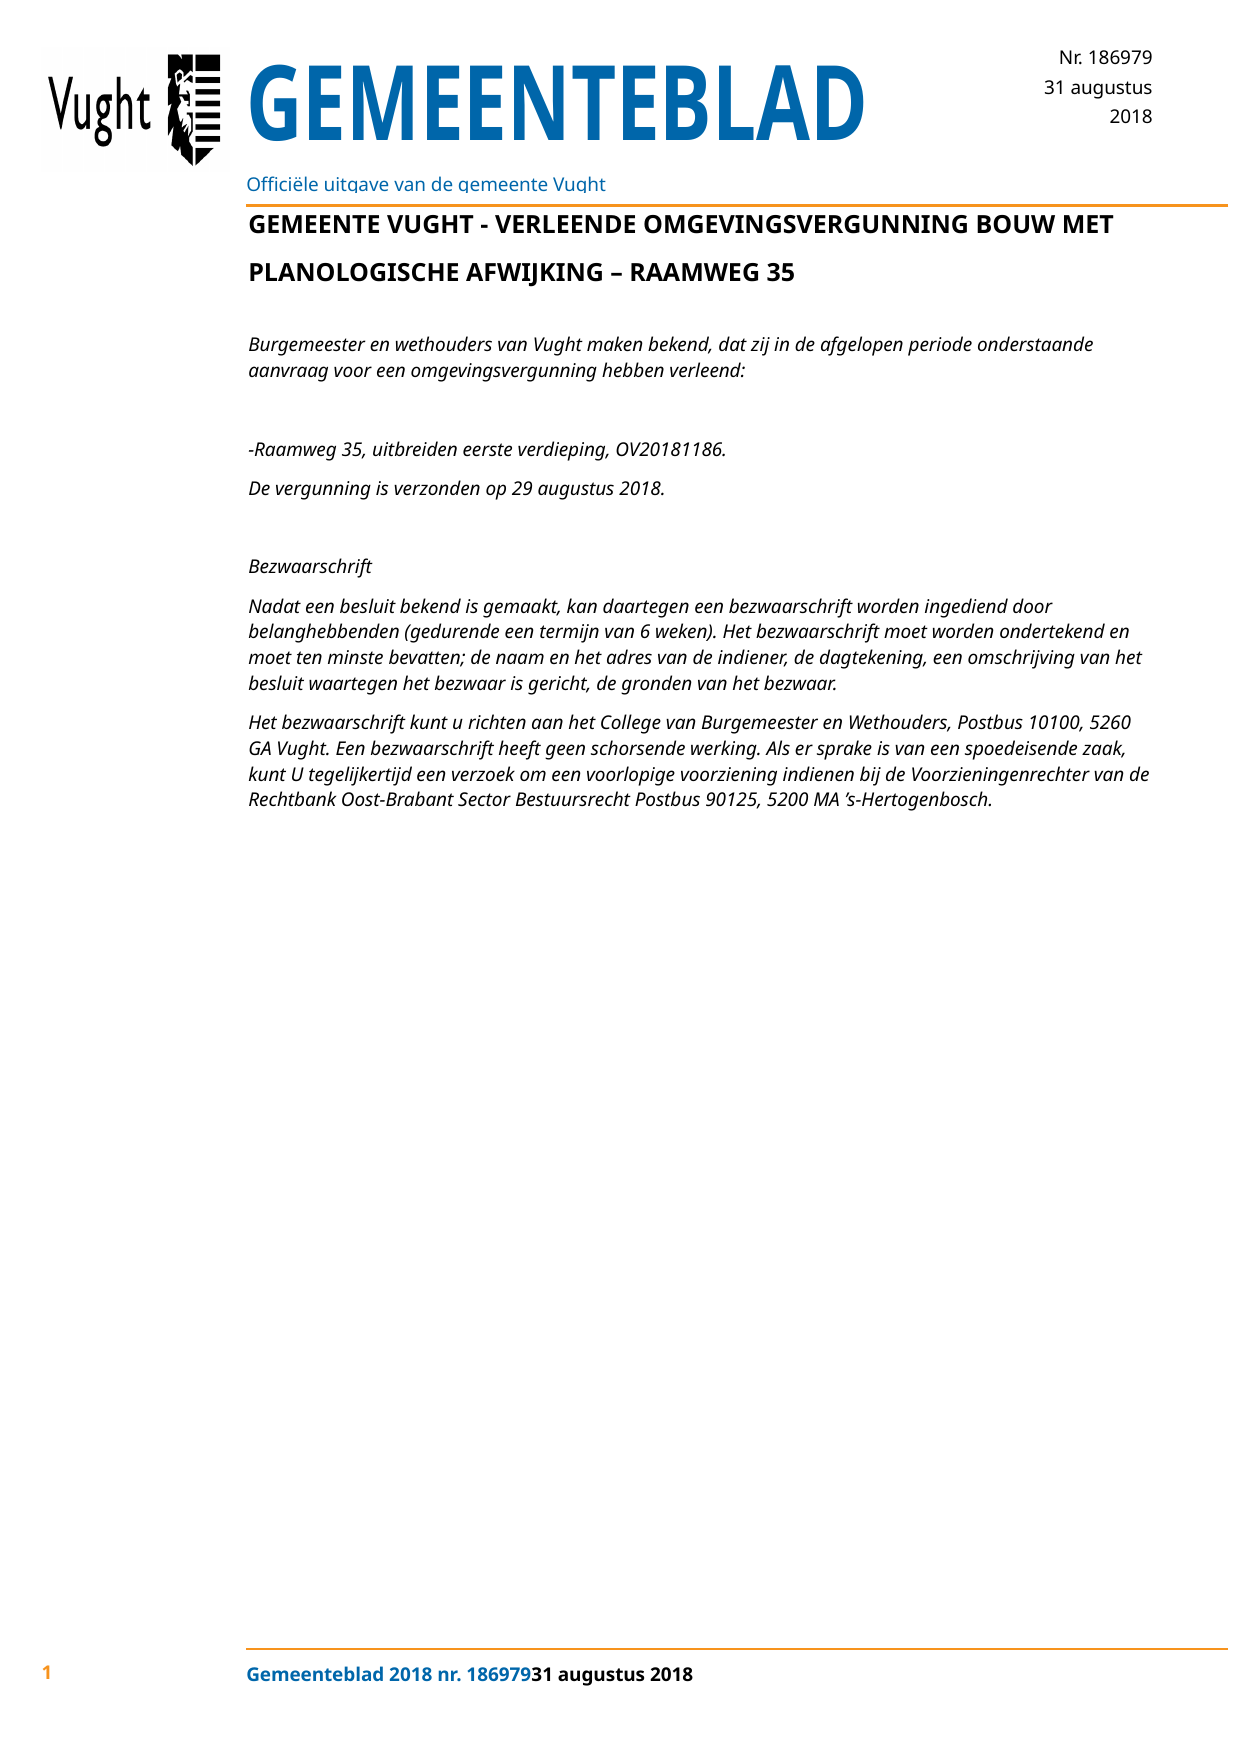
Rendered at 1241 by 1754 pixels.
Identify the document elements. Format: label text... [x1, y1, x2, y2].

text GEMEENTE VUGHT - VERLEENDE OMGEVINGSVERGUNNING BOUW MET PLANOLOGISCHE AFWIJKING – RAAMWEG 35 [248, 207, 1152, 288]
text Burgemeester en wethouders van Vught maken bekend, dat zij in de afgelopen periode onderstaande aanvraag voor een omgevingsvergunning hebben verleend: [248, 331, 1152, 383]
text Het bezwaarschrift kunt u richten aan het College van Burgemeester en Wethouders, Postbus 10100, 5260 GA Vught. Een bezwaarschrift heeft geen schorsende werking. Als er sprake is van een spoedeisende zaak, kunt U tegelijkertijd een verzoek om een voorlopige voorziening indienen bij de Voorzieningenrechter van de Rechtbank Oost-Brabant Sector Bestuursrecht Postbus 90125, 5200 MA ’s-Hertogenbosch. [248, 709, 1152, 812]
text -Raamweg 35, uitbreiden eerste verdieping, OV20181186. [248, 436, 1152, 461]
picture [41, 47, 231, 172]
text Bezwaarschrift [248, 553, 1152, 579]
text De vergunning is verzonden op 29 augustus 2018. [248, 475, 1152, 501]
text Nadat een besluit bekend is gemaakt, kan daartegen een bezwaarschrift worden ingediend door belanghebbenden (gedurende een termijn van 6 weken). Het bezwaarschrift moet worden ondertekend en moet ten minste bevatten; de naam en het adres van de indiener, de dagtekening, een omschrijving van het besluit waartegen het bezwaar is gericht, de gronden van het bezwaar. [248, 593, 1152, 696]
